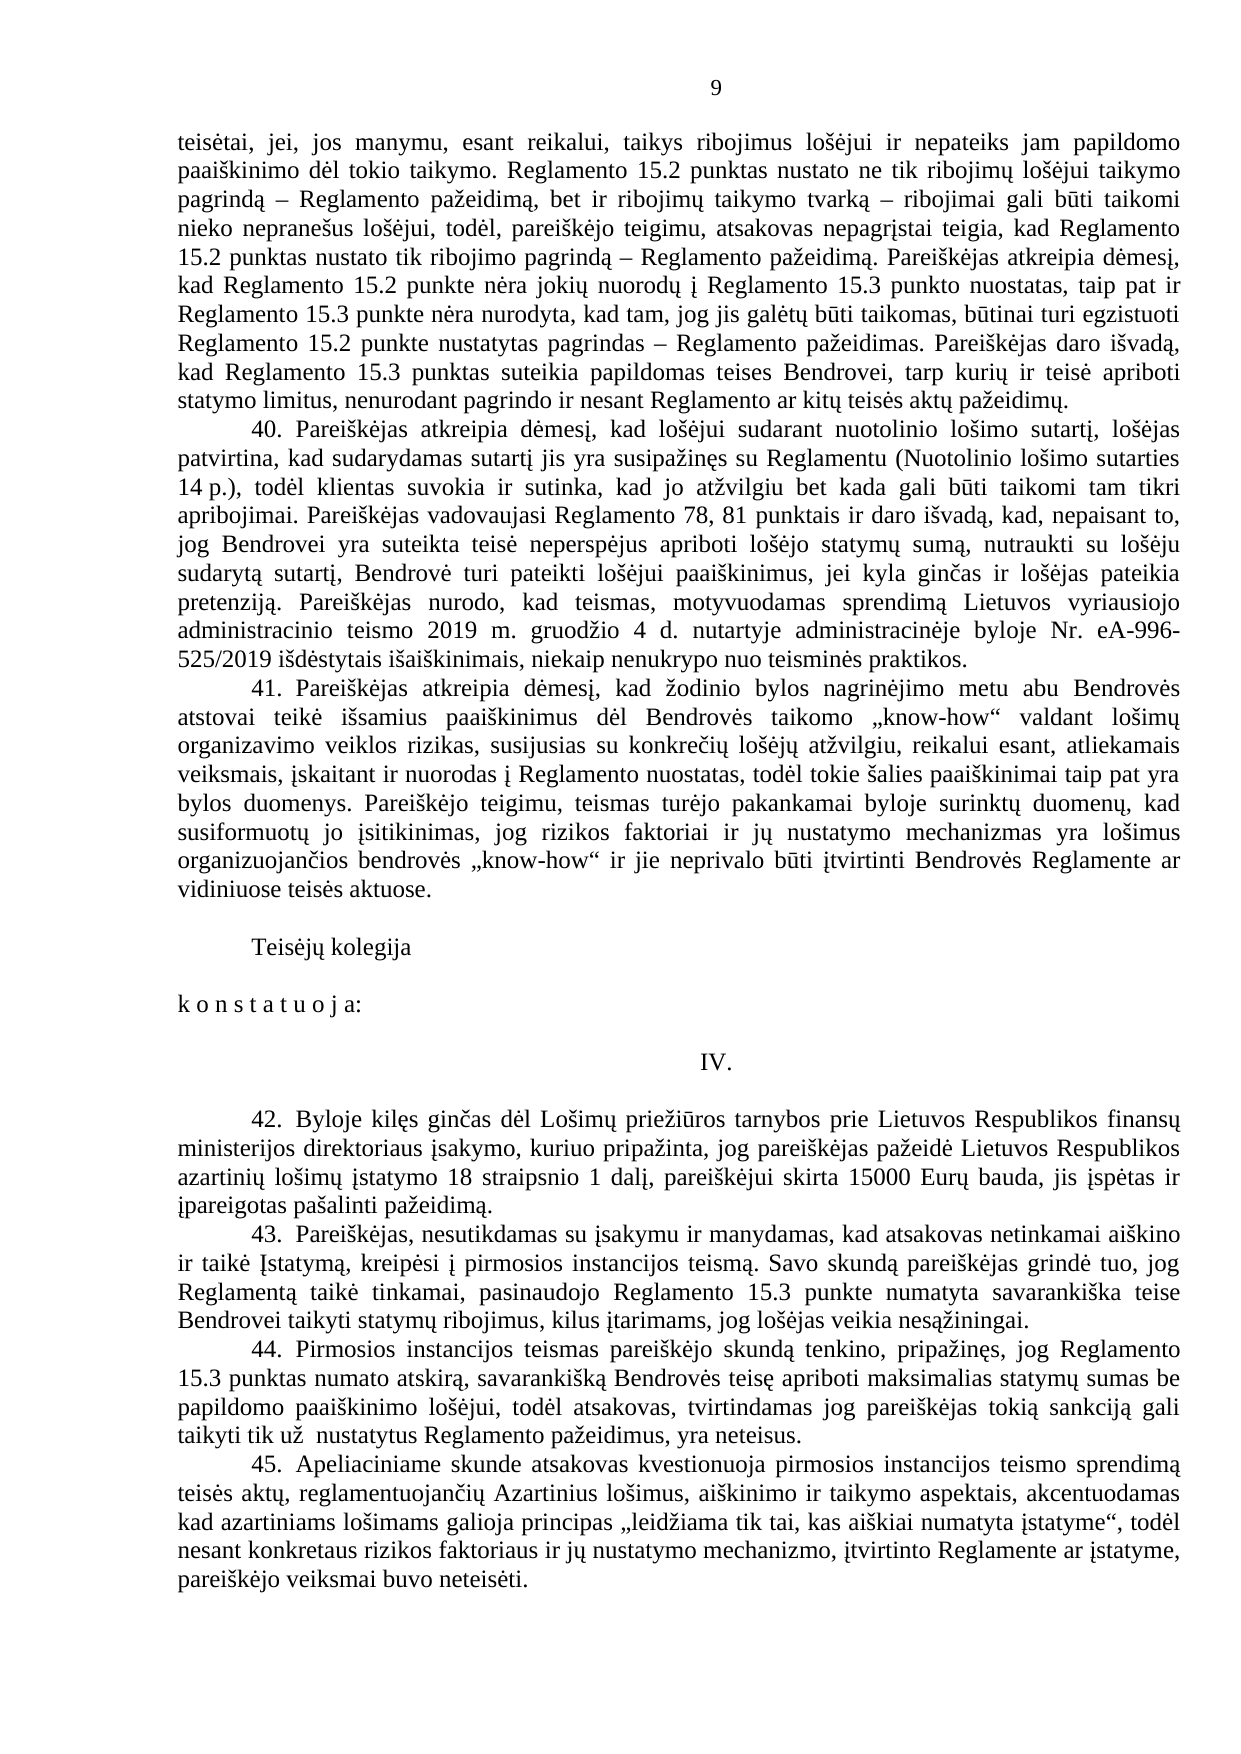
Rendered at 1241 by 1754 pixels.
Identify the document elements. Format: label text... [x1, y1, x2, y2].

text IV. [177, 1047, 1181, 1075]
text 41. Pareiškėjas atkreipia dėmesį, kad žodinio bylos nagrinėjimo metu abu Bendrovės atstovai teikė išsamius paaiškinimus dėl Bendrovės taikomo „know-how“ valdant lošimų organizavimo veiklos rizikas, susijusias su konkrečių lošėjų atžvilgiu, reikalui esant, atliekamais veiksmais, įskaitant ir nuorodas į Reglamento nuostatas, todėl tokie šalies paaiškinimai taip pat yra bylos duomenys. Pareiškėjo teigimu, teismas turėjo pakankamai byloje surinktų duomenų, kad susiformuotų jo įsitikinimas, jog rizikos faktoriai ir jų nustatymo mechanizmas yra lošimus organizuojančios bendrovės „know-how“ ir jie neprivalo būti įtvirtinti Bendrovės Reglamente ar vidiniuose teisės aktuose. [177, 673, 1181, 903]
text 45. Apeliaciniame skunde atsakovas kvestionuoja pirmosios instancijos teismo sprendimą teisės aktų, reglamentuojančių Azartinius lošimus, aiškinimo ir taikymo aspektais, akcentuodamas kad azartiniams lošimams galioja principas „leidžiama tik tai, kas aiškiai numatyta įstatyme“, todėl nesant konkretaus rizikos faktoriaus ir jų nustatymo mechanizmo, įtvirtinto Reglamente ar įstatyme, pareiškėjo veiksmai buvo neteisėti. [177, 1449, 1181, 1593]
text 44. Pirmosios instancijos teismas pareiškėjo skundą tenkino, pripažinęs, jog Reglamento 15.3 punktas numato atskirą, savarankišką Bendrovės teisę apriboti maksimalias statymų sumas be papildomo paaiškinimo lošėjui, todėl atsakovas, tvirtindamas jog pareiškėjas tokią sankciją gali taikyti tik už nustatytus Reglamento pažeidimus, yra neteisus. [177, 1334, 1181, 1449]
text k o n s t a t u o j a: [177, 989, 1181, 1018]
text 43. Pareiškėjas, nesutikdamas su įsakymu ir manydamas, kad atsakovas netinkamai aiškino ir taikė Įstatymą, kreipėsi į pirmosios instancijos teismą. Savo skundą pareiškėjas grindė tuo, jog Reglamentą taikė tinkamai, pasinaudojo Reglamento 15.3 punkte numatyta savarankiška teise Bendrovei taikyti statymų ribojimus, kilus įtarimams, jog lošėjas veikia nesąžiningai. [177, 1219, 1181, 1334]
text 40. Pareiškėjas atkreipia dėmesį, kad lošėjui sudarant nuotolinio lošimo sutartį, lošėjas patvirtina, kad sudarydamas sutartį jis yra susipažinęs su Reglamentu (Nuotolinio lošimo sutarties 14 p.), todėl klientas suvokia ir sutinka, kad jo atžvilgiu bet kada gali būti taikomi tam tikri apribojimai. Pareiškėjas vadovaujasi Reglamento 78, 81 punktais ir daro išvadą, kad, nepaisant to, jog Bendrovei yra suteikta teisė neperspėjus apriboti lošėjo statymų sumą, nutraukti su lošėju sudarytą sutartį, Bendrovė turi pateikti lošėjui paaiškinimus, jei kyla ginčas ir lošėjas pateikia pretenziją. Pareiškėjas nurodo, kad teismas, motyvuodamas sprendimą Lietuvos vyriausiojo administracinio teismo 2019 m. gruodžio 4 d. nutartyje administracinėje byloje Nr. eA-996-525/2019 išdėstytais išaiškinimais, niekaip nenukrypo nuo teisminės praktikos. [177, 414, 1181, 673]
text 42. Byloje kilęs ginčas dėl Lošimų priežiūros tarnybos prie Lietuvos Respublikos finansų ministerijos direktoriaus įsakymo, kuriuo pripažinta, jog pareiškėjas pažeidė Lietuvos Respublikos azartinių lošimų įstatymo 18 straipsnio 1 dalį, pareiškėjui skirta 15000 Eurų bauda, jis įspėtas ir įpareigotas pašalinti pažeidimą. [177, 1104, 1181, 1219]
text Teisėjų kolegija [177, 932, 1181, 960]
text teisėtai, jei, jos manymu, esant reikalui, taikys ribojimus lošėjui ir nepateiks jam papildomo paaiškinimo dėl tokio taikymo. Reglamento 15.2 punktas nustato ne tik ribojimų lošėjui taikymo pagrindą – Reglamento pažeidimą, bet ir ribojimų taikymo tvarką – ribojimai gali būti taikomi nieko nepranešus lošėjui, todėl, pareiškėjo teigimu, atsakovas nepagrįstai teigia, kad Reglamento 15.2 punktas nustato tik ribojimo pagrindą – Reglamento pažeidimą. Pareiškėjas atkreipia dėmesį, kad Reglamento 15.2 punkte nėra jokių nuorodų į Reglamento 15.3 punkto nuostatas, taip pat ir Reglamento 15.3 punkte nėra nurodyta, kad tam, jog jis galėtų būti taikomas, būtinai turi egzistuoti Reglamento 15.2 punkte nustatytas pagrindas – Reglamento pažeidimas. Pareiškėjas daro išvadą, kad Reglamento 15.3 punktas suteikia papildomas teises Bendrovei, tarp kurių ir teisė apriboti statymo limitus, nenurodant pagrindo ir nesant Reglamento ar kitų teisės aktų pažeidimų. [177, 127, 1181, 414]
